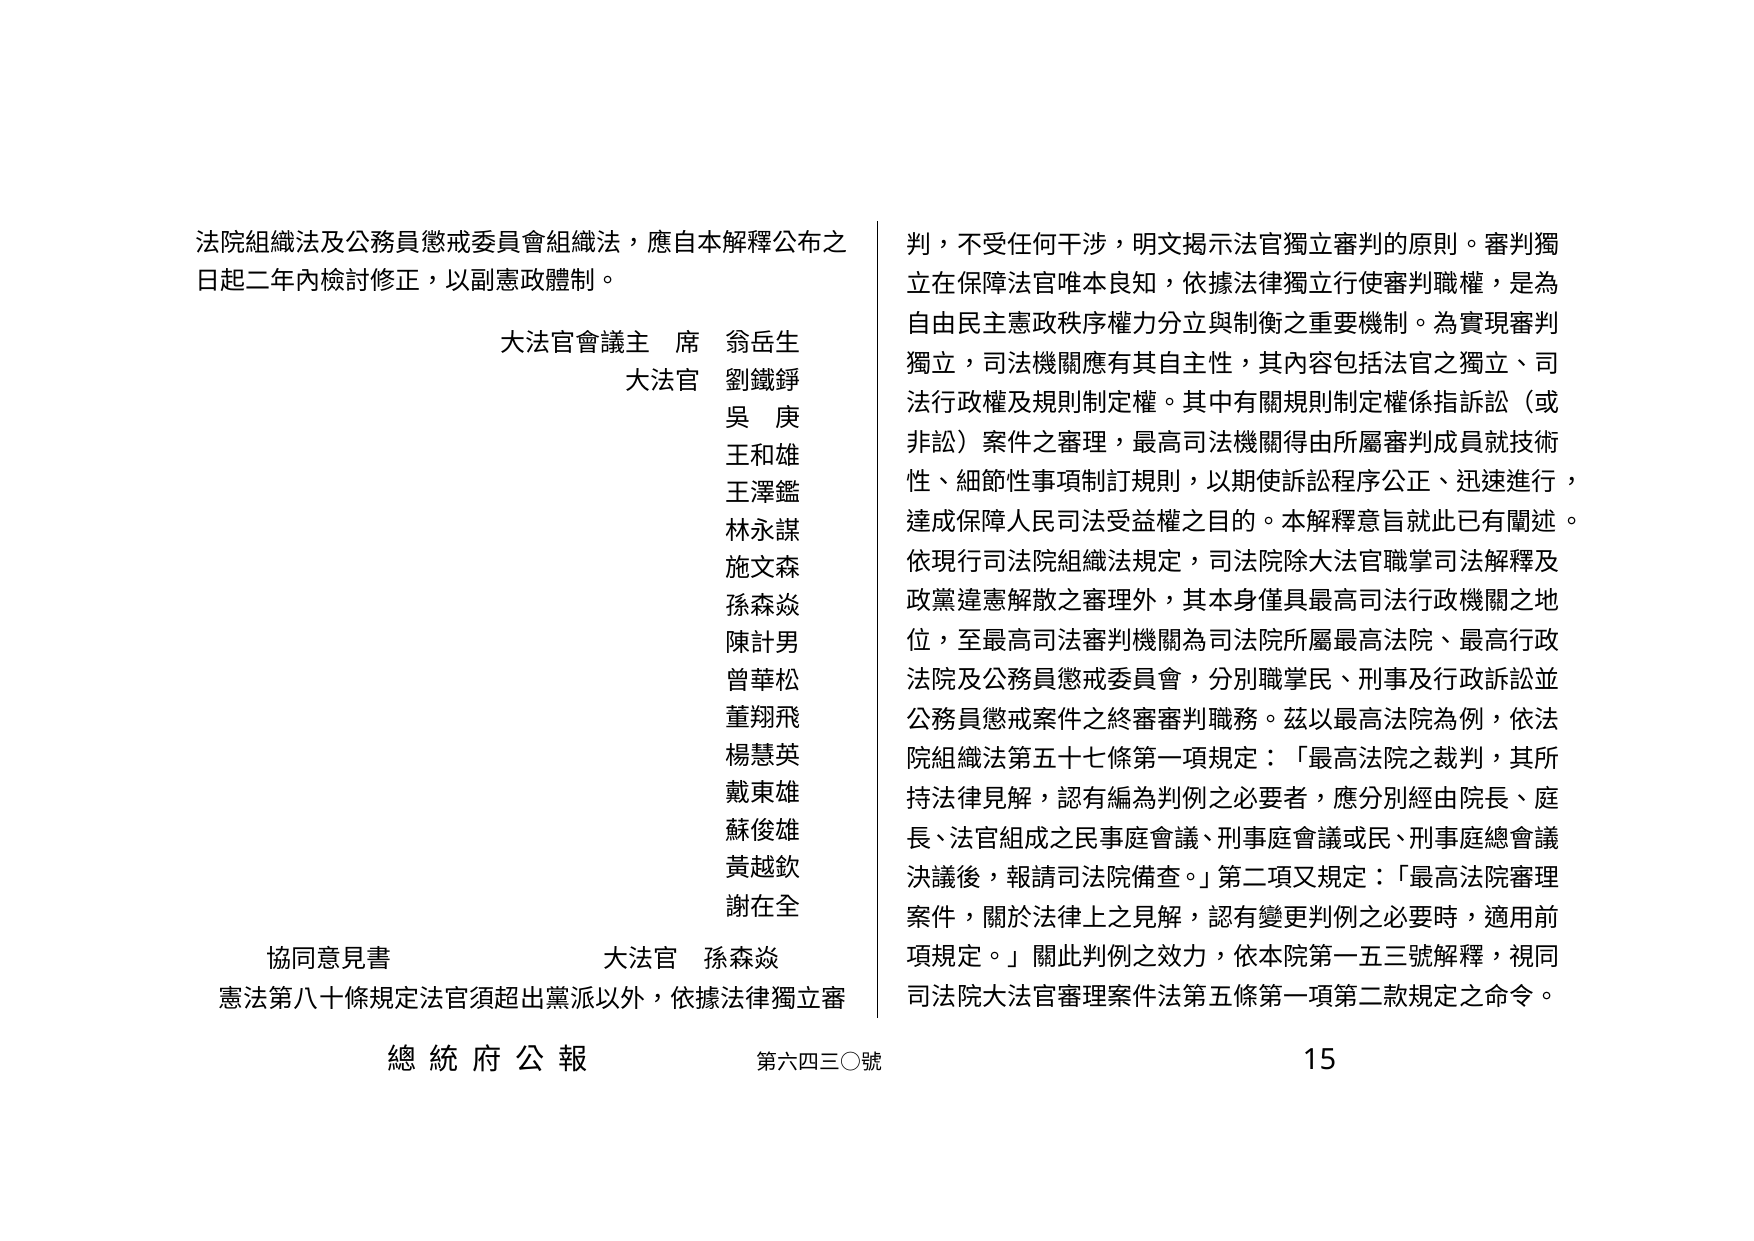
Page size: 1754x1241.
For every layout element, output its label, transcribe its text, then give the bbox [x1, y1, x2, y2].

text 謝在全 [195, 884, 800, 924]
text 大法官 劉鐵錚 [195, 359, 800, 397]
text 吳 庚 [195, 397, 800, 434]
text 曾華松 [195, 659, 800, 697]
text 法院組織法及公務員懲戒委員會組織法，應自本解釋公布之日起二年內檢討修正，以副憲政體制。 [195, 222, 847, 297]
text 楊慧英 [195, 734, 800, 772]
text 施文森 [195, 547, 800, 584]
text 蘇俊雄 [195, 809, 800, 847]
text 憲法第八十條規定法官須超出黨派以外，依據法律獨立審判，不受任何干涉，明文揭示法官獨立審判的原則。審判獨立在保障法官唯本良知，依據法律獨立行使審判職權，是為自由民主憲政秩序權力分立與制衡之重要機制。為實現審判獨立，司法機關應有其自主性，其內容包括法官之獨立、司法行政權及規則制定權。其中有關規則制定權係指訴訟（或非訟）案件之審理，最高司法機關得由所屬審判成員就技術性、細節性事項制訂規則，以期使訴訟程序公正、迅速進行，達成保障人民司法受益權之目的。本解釋意旨就此已有闡述。依現行司法院組織法規定，司法院除大法官職掌司法解釋及政黨違憲解散之審理外，其本身僅具最高司法行政機關之地位，至最高司法審判機關為司法院所屬最高法院、最高行政法院及公務員懲戒委員會，分別職掌民、刑事及行政訴訟並公務員懲戒案件之終審審判職務。茲以最高法院為例，依法院組織法第五十七條第一項規定：「最高法院之裁判，其所持法律見解，認有編為判例之必要者，應分別經由院長、庭長、法官組成之民事庭會議、刑事庭會議或民、刑事庭總會議決議後，報請司法院備查。」第二項又規定：「最高法院審理案件，關於法律上之見解，認有變更判例之必要時，適用前項規定。」關此判例之效力，依本院第一五三號解釋，視同司法院大法官審理案件法第五條第一項第二款規定之命令。又確定判決如違背現存判例，即與民事訴訟法第四百九十六條第一項第一款規定所謂適用法規顯有錯誤之情形相當，亦迭經最高法院著為判例。其次，依法院組織法第七十八條授權訂定之最高法院處務規程第三十二條規定，民刑事各庭為統一法令上之見解，得由院長召集民事庭會議、刑事庭會議或民刑事庭總會議決議之。此項決議之性質，原僅供院內法官辦案之參考，並無判例所具之效力，惟本院釋字第三七四號解釋，認決議內容係代表最高法院之法律意見，如經法官於裁判上援用時，即與命令相當。循上開解釋意旨推之，判例與決議之作成，當係依審判獨立之原則，本於司法自主性所生規則制定權而來，不受司法行政監督權之拘束。最高法院七十九年度第四次民事庭會議、同年度第五次民事庭會議及第六次民事庭會議決議「修正民事訴訟法關於簡易程序部分施行後應行注意事項」是其適例。可知目前因為最高司法行政機關與最高司法審判機關分離，就民、刑事審判事項發布規則之權係由最高法院行使。最高行政法院及公務員懲戒委員會亦有相同職權。至於將來司法自主性之規則制定權如何推展，有待司法改革後，最高司法行政機關與最高司法審判機關合而為一，其制度之設計如何而定。 [907, 222, 1559, 1013]
text 王和雄 [195, 434, 800, 472]
text 協同意見書 大法官 孫森焱 [266, 936, 847, 976]
text 陳計男 [195, 622, 800, 659]
text 孫森焱 [195, 584, 800, 622]
text 憲法第八十條規定法官須超出黨派以外，依據法律獨立審判，不受任何干涉，明文揭示法官獨立審判的原則。審判獨立在保障法官唯本良知，依據法律獨立行使審判職權，是為自由民主憲政秩序權力分立與制衡之重要機制。為實現審判獨立，司法機關應有其自主性，其內容包括法官之獨立、司法行政權及規則制定權。其中有關規則制定權係指訴訟（或非訟）案件之審理，最高司法機關得由所屬審判成員就技術性、細節性事項制訂規則，以期使訴訟程序公正、迅速進行，達成保障人民司法受益權之目的。本解釋意旨就此已有闡述。依現行司法院組織法規定，司法院除大法官職掌司法解釋及政黨違憲解散之審理外，其本身僅具最高司法行政機關之地位，至最高司法審判機關為司法院所屬最高法院、最高行政法院及公務員懲戒委員會，分別職掌民、刑事及行政訴訟並公務員懲戒案件之終審審判職務。茲以最高法院為例，依法院組織法第五十七條第一項規定：「最高法院之裁判，其所持法律見解，認有編為判例之必要者，應分別經由院長、庭長、法官組成之民事庭會議、刑事庭會議或民、刑事庭總會議決議後，報請司法院備查。」第二項又規定：「最高法院審理案件，關於法律上之見解，認有變更判例之必要時，適用前項規定。」關此判例之效力，依本院第一五三號解釋，視同司法院大法官審理案件法第五條第一項第二款規定之命令。又確定判決如違背現存判例，即與民事訴訟法第四百九十六條第一項第一款規定所謂適用法規顯有錯誤之情形相當，亦迭經最高法院著為判例。其次，依法院組織法第七十八條授權訂定之最高法院處務規程第三十二條規定，民刑事各庭為統一法令上之見解，得由院長召集民事庭會議、刑事庭會議或民刑事庭總會議決議之。此項決議之性質，原僅供院內法官辦案之參考，並無判例所具之效力，惟本院釋字第三七四號解釋，認決議內容係代表最高法院之法律意見，如經法官於裁判上援用時，即與命令相當。循上開解釋意旨推之，判例與決議之作成，當係依審判獨立之原則，本於司法自主性所生規則制定權而來，不受司法行政監督權之拘束。最高法院七十九年度第四次民事庭會議、同年度第五次民事庭會議及第六次民事庭會議決議「修正民事訴訟法關於簡易程序部分施行後應行注意事項」是其適例。可知目前因為最高司法行政機關與最高司法審判機關分離，就民、刑事審判事項發布規則之權係由最高法院行使。最高行政法院及公務員懲戒委員會亦有相同職權。至於將來司法自主性之規則制定權如何推展，有待司法改革後，最高司法行政機關與最高司法審判機關合而為一，其制度之設計如何而定。 [195, 976, 847, 1015]
text 戴東雄 [195, 772, 800, 809]
text 林永謀 [195, 509, 800, 547]
text 王澤鑑 [195, 472, 800, 509]
text 董翔飛 [195, 697, 800, 734]
text 黃越欽 [195, 847, 800, 884]
text 大法官會議主 席 翁岳生 [195, 322, 800, 359]
